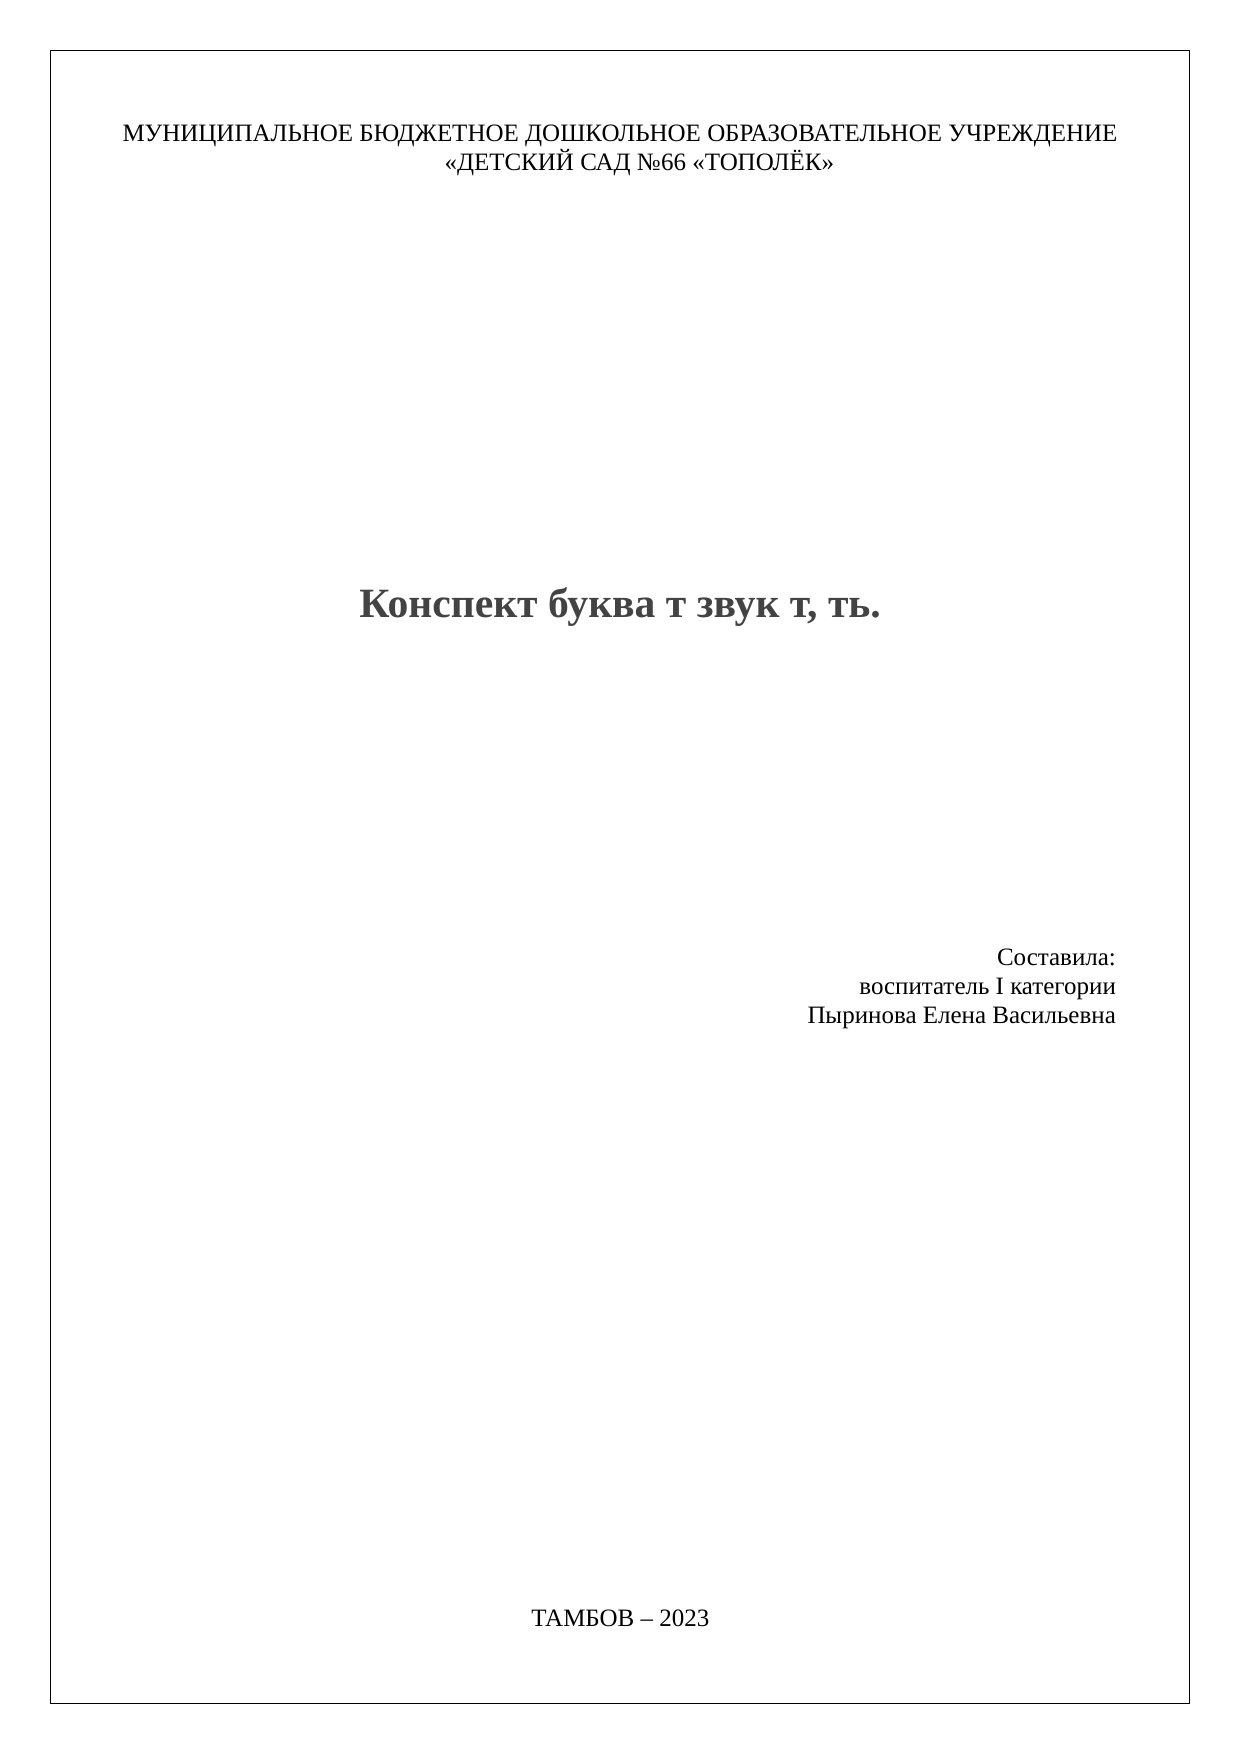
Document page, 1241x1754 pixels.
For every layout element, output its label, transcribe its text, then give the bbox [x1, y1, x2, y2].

text Составила: [118, 942, 1122, 971]
text Пыринова Елена Васильевна [118, 1000, 1122, 1028]
text воспитатель I категории [118, 971, 1122, 1000]
text Конспект буква т звук т, ть. [118, 578, 1122, 626]
text ТАМБОВ – 2023 [118, 1603, 1122, 1632]
text МУНИЦИПАЛЬНОЕ БЮДЖЕТНОЕ ДОШКОЛЬНОЕ ОБРАЗОВАТЕЛЬНОЕ УЧРЕЖДЕНИЕ «ДЕТСКИЙ САД №66 «ТОПОЛЁК» [118, 118, 1122, 176]
